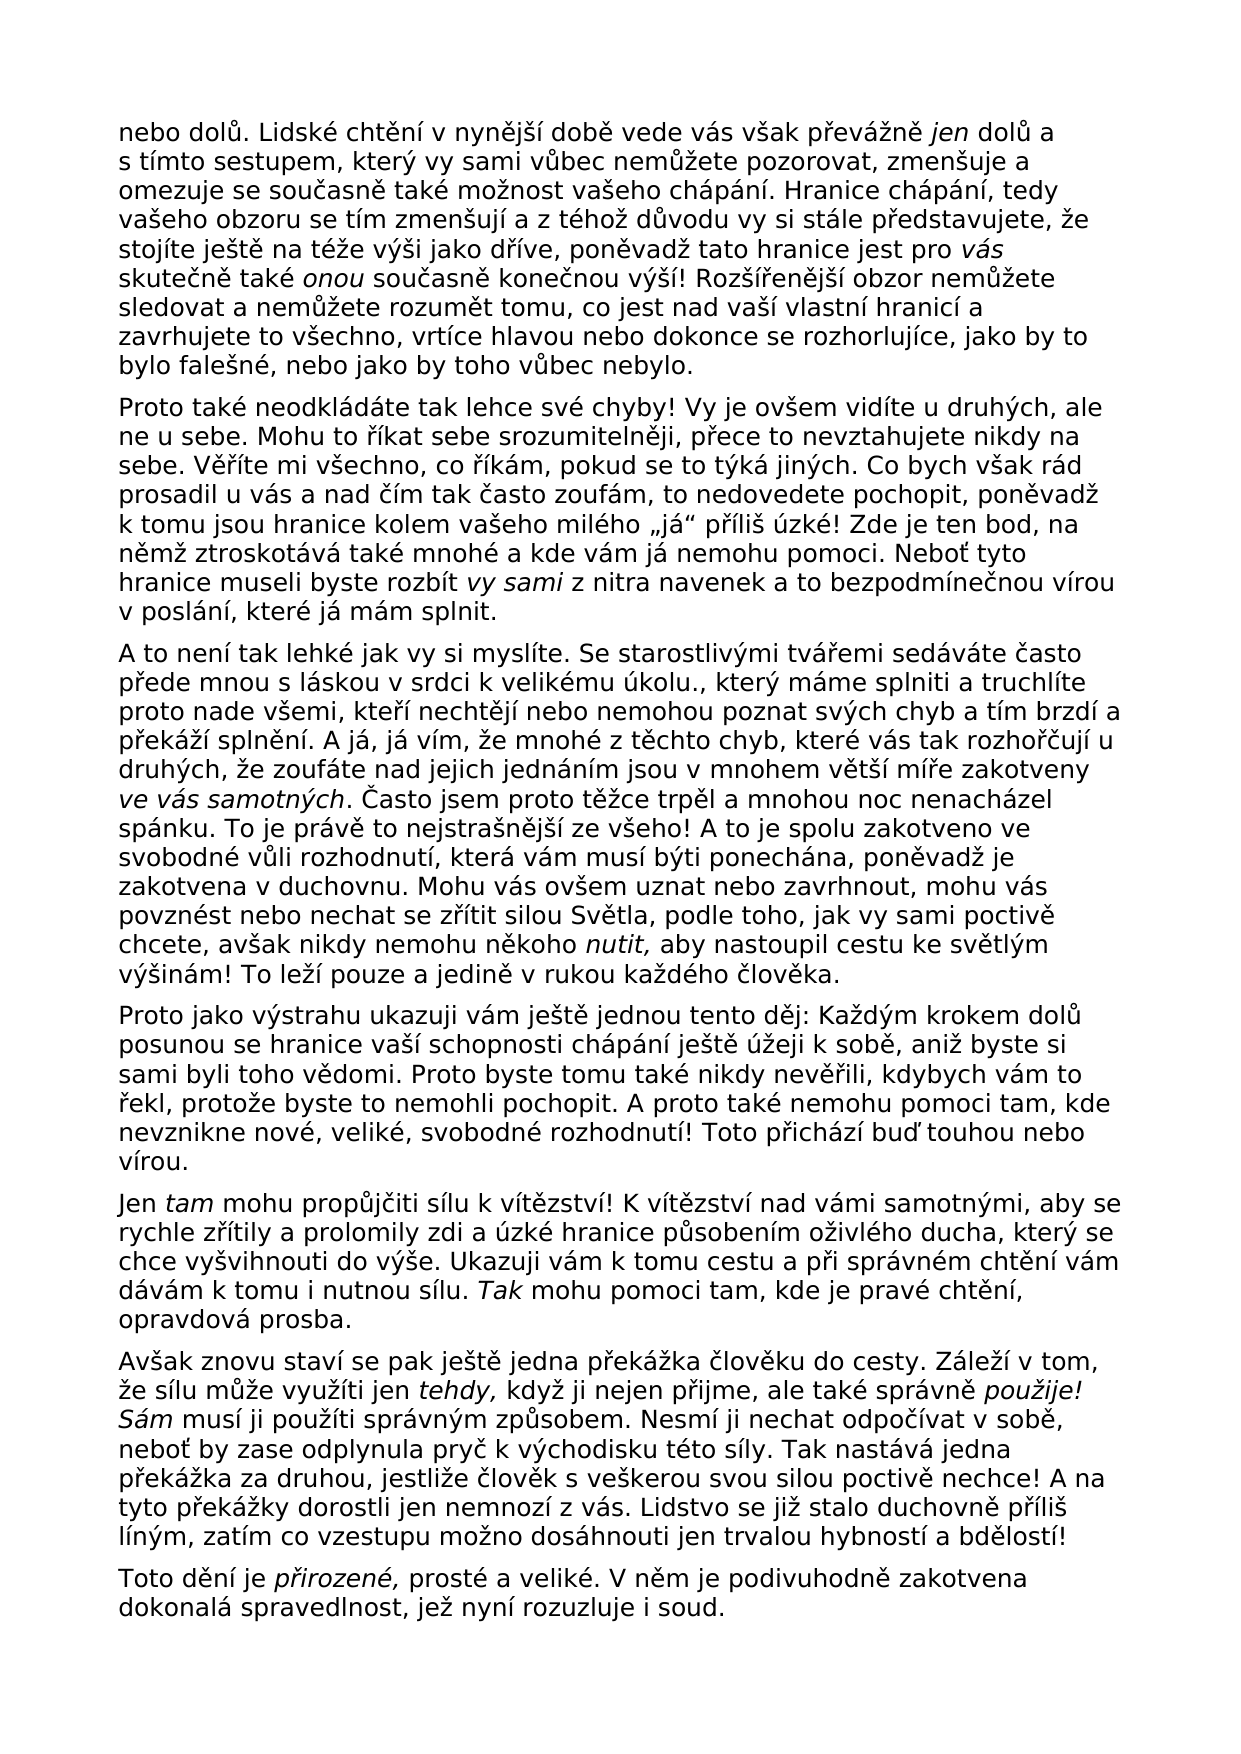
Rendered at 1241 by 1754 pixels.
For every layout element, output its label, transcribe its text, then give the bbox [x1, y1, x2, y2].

text A to není tak lehké jak vy si myslíte. Se starostlivými tvářemi sedáváte často přede mnou s láskou v srdci k velikému úkolu., který máme splniti a truchlíte proto nade všemi, kteří nechtějí nebo nemohou poznat svých chyb a tím brzdí a překáží splnění. A já, já vím, že mnohé z těchto chyb, které vás tak rozhořčují u druhých, že zoufáte nad jejich jednáním jsou v mnohem větší míře zakotveny ve vás samotných. Často jsem proto těžce trpěl a mnohou noc nenacházel spánku. To je právě to nejstrašnější ze všeho! A to je spolu zakotveno ve svobodné vůli rozhodnutí, která vám musí býti ponechána, poněvadž je zakotvena v duchovnu. Mohu vás ovšem uznat nebo zavrhnout, mohu vás povznést nebo nechat se zřítit silou Světla, podle toho, jak vy sami poctivě chcete, avšak nikdy nemohu někoho nutit, aby nastoupil cestu ke světlým výšinám! To leží pouze a jedině v rukou každého člověka. [118, 639, 1122, 989]
text Toto dění je přirozené, prosté a veliké. V něm je podivuhodně zakotvena dokonalá spravedlnost, jež nyní rozuzluje i soud. [118, 1564, 1122, 1622]
text Jen tam mohu propůjčiti sílu k vítězství! K vítězství nad vámi samotnými, aby se rychle zřítily a prolomily zdi a úzké hranice působením oživlého ducha, který se chce vyšvihnouti do výše. Ukazuji vám k tomu cestu a při správném chtění vám dávám k tomu i nutnou sílu. Tak mohu pomoci tam, kde je pravé chtění, opravdová prosba. [118, 1189, 1122, 1335]
text nebo dolů. Lidské chtění v nynější době vede vás však převážně jen dolů a s tímto sestupem, který vy sami vůbec nemůžete pozorovat, zmenšuje a omezuje se současně také možnost vašeho chápání. Hranice chápání, tedy vašeho obzoru se tím zmenšují a z téhož důvodu vy si stále představujete, že stojíte ještě na téže výši jako dříve, poněvadž tato hranice jest pro vás skutečně také onou současně konečnou výší! Rozšířenější obzor nemůžete sledovat a nemůžete rozumět tomu, co jest nad vaší vlastní hranicí a zavrhujete to všechno, vrtíce hlavou nebo dokonce se rozhorlujíce, jako by to bylo falešné, nebo jako by toho vůbec nebylo. [118, 118, 1122, 381]
text Proto také neodkládáte tak lehce své chyby! Vy je ovšem vidíte u druhých, ale ne u sebe. Mohu to říkat sebe srozumitelněji, přece to nevztahujete nikdy na sebe. Věříte mi všechno, co říkám, pokud se to týká jiných. Co bych však rád prosadil u vás a nad čím tak často zoufám, to nedovedete pochopit, poněvadž k tomu jsou hranice kolem vašeho milého „já“ příliš úzké! Zde je ten bod, na němž ztroskotává také mnohé a kde vám já nemohu pomoci. Neboť tyto hranice museli byste rozbít vy sami z nitra navenek a to bezpodmínečnou vírou v poslání, které já mám splnit. [118, 393, 1122, 626]
text Proto jako výstrahu ukazuji vám ještě jednou tento děj: Každým krokem dolů posunou se hranice vaší schopnosti chápání ještě úžeji k sobě, aniž byste si sami byli toho vědomi. Proto byste tomu také nikdy nevěřili, kdybych vám to řekl, protože byste to nemohli pochopit. A proto také nemohu pomoci tam, kde nevznikne nové, veliké, svobodné rozhodnutí! Toto přichází buď touhou nebo vírou. [118, 1001, 1122, 1176]
text Avšak znovu staví se pak ještě jedna překážka člověku do cesty. Záleží v tom, že sílu může využíti jen tehdy, když ji nejen přijme, ale také správně použije! Sám musí ji použíti správným způsobem. Nesmí ji nechat odpočívat v sobě, neboť by zase odplynula pryč k východisku této síly. Tak nastává jedna překážka za druhou, jestliže člověk s veškerou svou silou poctivě nechce! A na tyto překážky dorostli jen nemnozí z vás. Lidstvo se již stalo duchovně příliš líným, zatím co vzestupu možno dosáhnouti jen trvalou hybností a bdělostí! [118, 1347, 1122, 1551]
